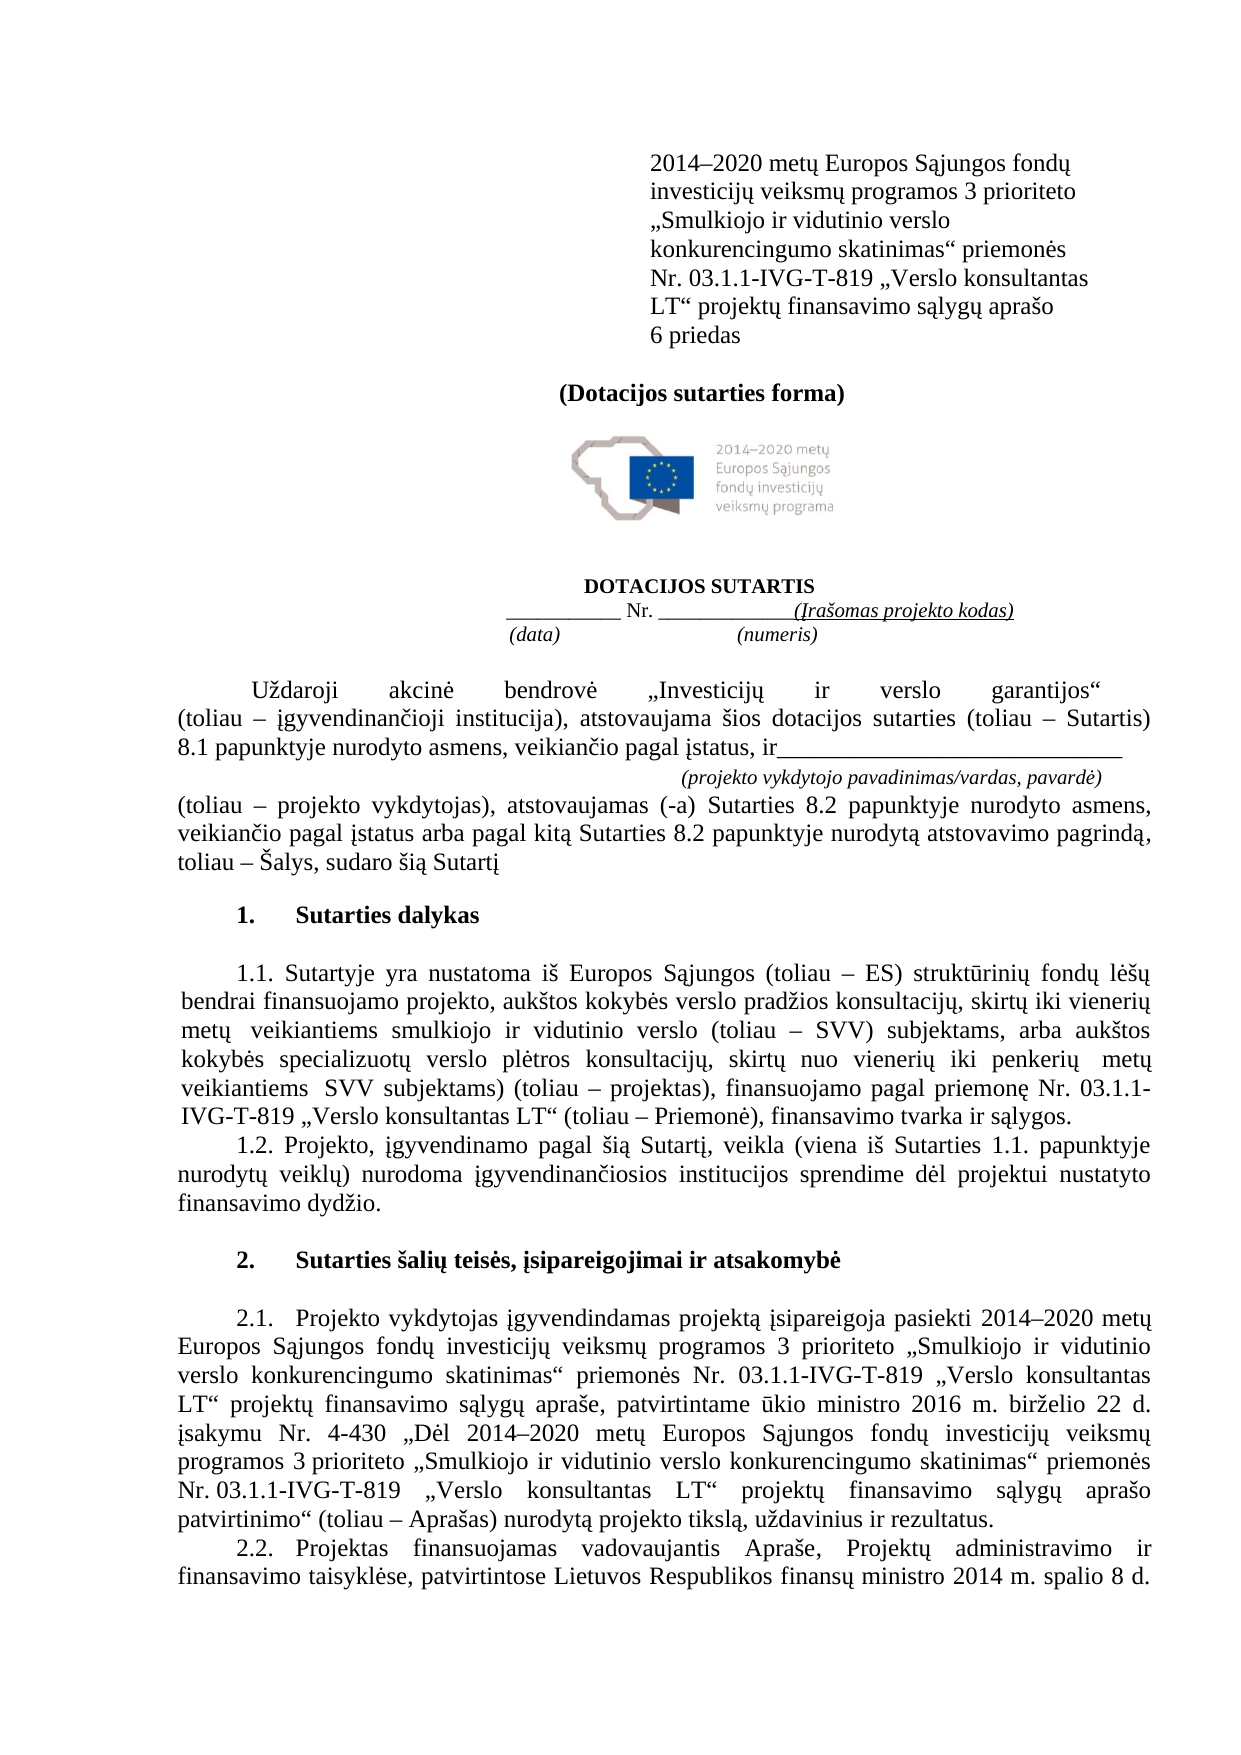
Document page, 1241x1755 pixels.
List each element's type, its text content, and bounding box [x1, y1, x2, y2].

text Nr. 03.1.1-IVG-T-819 „Verslo konsultantas [650, 263, 1152, 291]
text 2.2. Projektas finansuojamas vadovaujantis Apraše, Projektų administravimo ir finansavimo taisyklėse, patvirtintose Lietuvos Respublikos finansų ministro 2014 m. spalio 8 d. [177, 1533, 1152, 1590]
text 1.1. Sutartyje yra nustatoma iš Europos Sąjungos (toliau – ES) struktūrinių fondų lėšų bendrai finansuojamo projekto, aukštos kokybės verslo pradžios konsultacijų, skirtų iki vienerių metų veikiantiems smulkiojo ir vidutinio verslo (toliau – SVV) subjektams, arba aukštos kokybės specializuotų verslo plėtros konsultacijų, skirtų nuo vienerių iki penkerių metų veikiantiems SVV subjektams) (toliau – projektas), finansuojamo pagal priemonę Nr. 03.1.1-IVG-T-819 „Verslo konsultantas LT“ (toliau – Priemonė), finansavimo tvarka ir sąlygos. [181, 958, 1152, 1130]
text (data) (numeris) [177, 622, 1152, 646]
text (toliau – projekto vykdytojas), atstovaujamas (-a) Sutarties 8.2 papunktyje nurodyto asmens, veikiančio pagal įstatus arba pagal kitą Sutarties 8.2 papunktyje nurodytą atstovavimo pagrindą, toliau – Šalys, sudaro šią Sutartį [177, 790, 1152, 876]
text „Smulkiojo ir vidutinio verslo [650, 205, 1152, 234]
text 1. Sutarties dalykas [222, 900, 1152, 929]
text (Dotacijos sutarties forma) [177, 378, 1152, 406]
text 1.2. Projekto, įgyvendinamo pagal šią Sutartį, veikla (viena iš Sutarties 1.1. papunktyje nurodytų veiklų) nurodoma įgyvendinančiosios institucijos sprendime dėl projektui nustatyto finansavimo dydžio. [177, 1130, 1152, 1216]
text 6 priedas [650, 320, 1152, 349]
text ___________ Nr. _____________(Įrašomas projekto kodas) [295, 598, 1152, 622]
text Uždaroji akcinė bendrovė „Investicijų ir verslo garantijos“ (toliau – įgyvendinančioji institucija), atstovaujama šios dotacijos sutarties (toliau – Sutartis) 8.1 papunktyje nurodyto asmens, veikiančio pagal įstatus, ir [177, 675, 1152, 761]
text 2. Sutarties šalių teisės, įsipareigojimai ir atsakomybė [222, 1245, 1152, 1274]
text konkurencingumo skatinimas“ priemonės [650, 234, 1152, 263]
text investicijų veiksmų programos 3 prioriteto [650, 176, 1152, 205]
text DOTACIJOS SUTARTIS [177, 574, 1152, 598]
text 2014–2020 metų Europos Sąjungos fondų [650, 148, 1152, 176]
text (projekto vykdytojo pavadinimas/vardas, pavardė) [177, 761, 1152, 790]
text 2.1. Projekto vykdytojas įgyvendindamas projektą įsipareigoja pasiekti 2014–2020 metų Europos Sąjungos fondų investicijų veiksmų programos 3 prioriteto „Smulkiojo ir vidutinio verslo konkurencingumo skatinimas“ priemonės Nr. 03.1.1-IVG-T-819 „Verslo konsultantas LT“ projektų finansavimo sąlygų apraše, patvirtintame ūkio ministro 2016 m. birželio 22 d. įsakymu Nr. 4-430 „Dėl 2014–2020 metų Europos Sąjungos fondų investicijų veiksmų programos 3 prioriteto „Smulkiojo ir vidutinio verslo konkurencingumo skatinimas“ priemonės Nr. 03.1.1-IVG-T-819 „Verslo konsultantas LT“ projektų finansavimo sąlygų aprašo patvirtinimo“ (toliau – Aprašas) nurodytą projekto tikslą, uždavinius ir rezultatus. [177, 1303, 1152, 1533]
text LT“ projektų finansavimo sąlygų aprašo [650, 291, 1152, 320]
